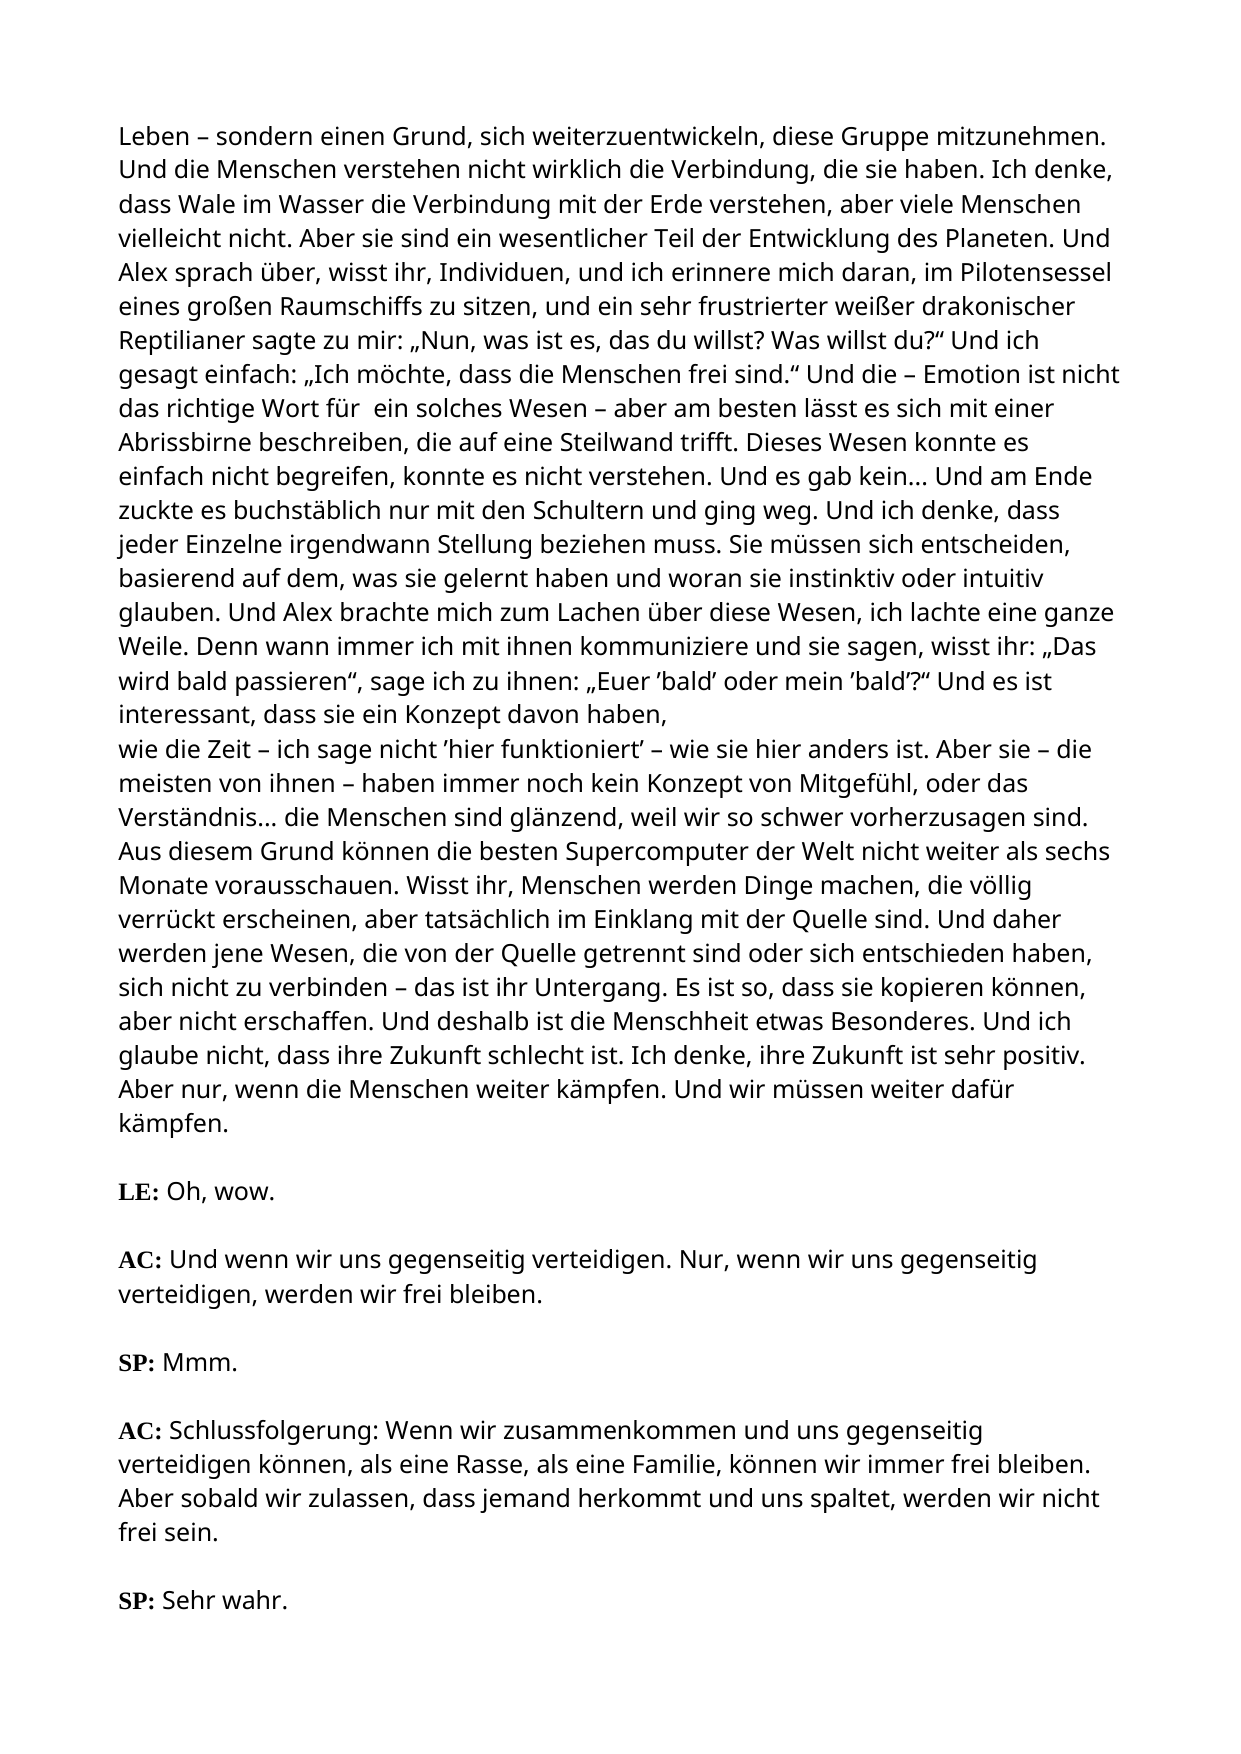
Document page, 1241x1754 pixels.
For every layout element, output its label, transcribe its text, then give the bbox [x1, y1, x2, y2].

text Leben – sondern einen Grund, sich weiterzuentwickeln, diese Gruppe mitzunehmen. Und die Menschen verstehen nicht wirklich die Verbindung, die sie haben. Ich denke, dass Wale im Wasser die Verbindung mit der Erde verstehen, aber viele Menschen vielleicht nicht. Aber sie sind ein wesentlicher Teil der Entwicklung des Planeten. Und Alex sprach über, wisst ihr, Individuen, und ich erinnere mich daran, im Pilotensessel eines großen Raumschiffs zu sitzen, und ein sehr frustrierter weißer drakonischer Reptilianer sagte zu mir: „Nun, was ist es, das du willst? Was willst du?“ Und ich gesagt einfach: „Ich möchte, dass die Menschen frei sind.“ Und die – Emotion ist nicht das richtige Wort für ein solches Wesen – aber am besten lässt es sich mit einer Abrissbirne beschreiben, die auf eine Steilwand trifft. Dieses Wesen konnte es einfach nicht begreifen, konnte es nicht verstehen. Und es gab kein... Und am Ende zuckte es buchstäblich nur mit den Schultern und ging weg. Und ich denke, dass jeder Einzelne irgendwann Stellung beziehen muss. Sie müssen sich entscheiden, basierend auf dem, was sie gelernt haben und woran sie instinktiv oder intuitiv glauben. Und Alex brachte mich zum Lachen über diese Wesen, ich lachte eine ganze Weile. Denn wann immer ich mit ihnen kommuniziere und sie sagen, wisst ihr: „Das wird bald passieren“, sage ich zu ihnen: „Euer ’bald’ oder mein ’bald’?“ Und es ist interessant, dass sie ein Konzept davon haben, [118, 118, 1122, 731]
text AC: Und wenn wir uns gegenseitig verteidigen. Nur, wenn wir uns gegenseitig verteidigen, werden wir frei bleiben. [118, 1242, 1122, 1310]
text SP: Mmm. [118, 1344, 1122, 1378]
text LE: Oh, wow. [118, 1174, 1122, 1208]
text SP: Sehr wahr. [118, 1583, 1122, 1617]
text wie die Zeit – ich sage nicht ’hier funktioniert’ – wie sie hier anders ist. Aber sie – die meisten von ihnen – haben immer noch kein Konzept von Mitgefühl, oder das Verständnis... die Menschen sind glänzend, weil wir so schwer vorherzusagen sind. Aus diesem Grund können die besten Supercomputer der Welt nicht weiter als sechs Monate vorausschauen. Wisst ihr, Menschen werden Dinge machen, die völlig verrückt erscheinen, aber tatsächlich im Einklang mit der Quelle sind. Und daher werden jene Wesen, die von der Quelle getrennt sind oder sich entschieden haben, sich nicht zu verbinden – das ist ihr Untergang. Es ist so, dass sie kopieren können, aber nicht erschaffen. Und deshalb ist die Menschheit etwas Besonderes. Und ich glaube nicht, dass ihre Zukunft schlecht ist. Ich denke, ihre Zukunft ist sehr positiv. Aber nur, wenn die Menschen weiter kämpfen. Und wir müssen weiter dafür kämpfen. [118, 731, 1122, 1140]
text AC: Schlussfolgerung: Wenn wir zusammenkommen und uns gegenseitig verteidigen können, als eine Rasse, als eine Familie, können wir immer frei bleiben. Aber sobald wir zulassen, dass jemand herkommt und uns spaltet, werden wir nicht frei sein. [118, 1412, 1122, 1549]
